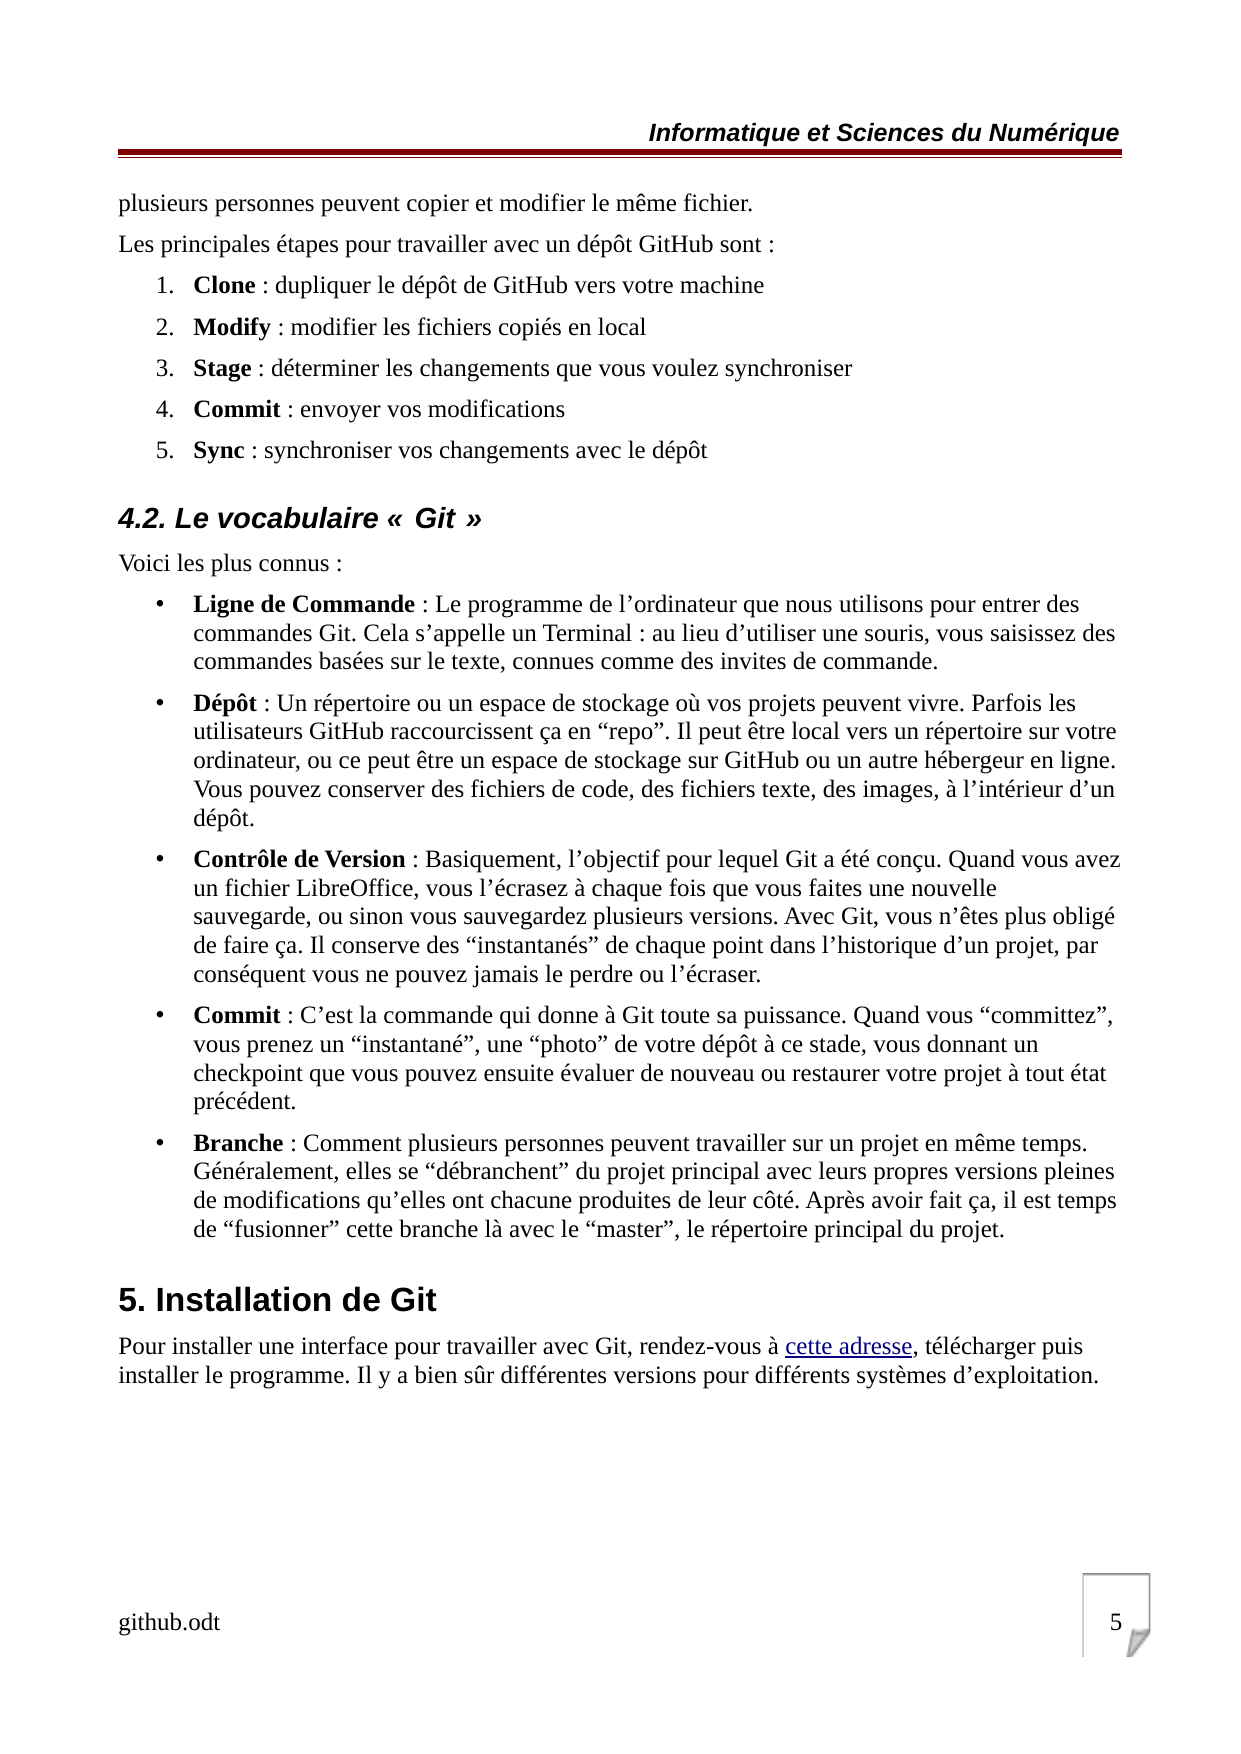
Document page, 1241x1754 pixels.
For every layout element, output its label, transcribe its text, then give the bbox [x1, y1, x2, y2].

list Sync : synchroniser vos changements avec le dépôt [156, 435, 1122, 464]
text Voici les plus connus : [118, 548, 1122, 576]
list Commit : C’est la commande qui donne à Git toute sa puissance. Quand vous “committez”, vous prenez un “instantané”, une “photo” de votre dépôt à ce stade, vous donnant un checkpoint que vous pouvez ensuite évaluer de nouveau ou restaurer votre projet à tout état précédent. [156, 1000, 1122, 1115]
text plusieurs personnes peuvent copier et modifier le même fichier. [118, 188, 1122, 217]
list Ligne de Commande : Le programme de l’ordinateur que nous utilisons pour entrer des commandes Git. Cela s’appelle un Terminal : au lieu d’utiliser une souris, vous saisissez des commandes basées sur le texte, connues comme des invites de commande. [156, 589, 1122, 675]
list Commit : envoyer vos modifications [156, 394, 1122, 423]
list Modify : modifier les fichiers copiés en local [156, 312, 1122, 340]
list Dépôt : Un répertoire ou un espace de stockage où vos projets peuvent vivre. Parfois les utilisateurs GitHub raccourcissent ça en “repo”. Il peut être local vers un répertoire sur votre ordinateur, ou ce peut être un espace de stockage sur GitHub ou un autre hébergeur en ligne. Vous pouvez conserver des fichiers de code, des fichiers texte, des images, à l’intérieur d’un dépôt. [156, 688, 1122, 831]
text Pour installer une interface pour travailler avec Git, rendez-vous à cette adresse, télécharger puis installer le programme. Il y a bien sûr différentes versions pour différents systèmes d’exploitation. [118, 1331, 1122, 1389]
list Clone : dupliquer le dépôt de GitHub vers votre machine [156, 270, 1122, 299]
list Branche : Comment plusieurs personnes peuvent travailler sur un projet en même temps. Généralement, elles se “débranchent” du projet principal avec leurs propres versions pleines de modifications qu’elles ont chacune produites de leur côté. Après avoir fait ça, il est temps de “fusionner” cette branche là avec le “master”, le répertoire principal du projet. [156, 1128, 1122, 1243]
subtitle 5. Installation de Git [118, 1280, 1122, 1319]
list Stage : déterminer les changements que vous voulez synchroniser [156, 353, 1122, 382]
subtitle 4.2. Le vocabulaire « Git » [118, 502, 1122, 535]
text Les principales étapes pour travailler avec un dépôt GitHub sont : [118, 229, 1122, 258]
list Contrôle de Version : Basiquement, l’objectif pour lequel Git a été conçu. Quand vous avez un fichier LibreOffice, vous l’écrasez à chaque fois que vous faites une nouvelle sauvegarde, ou sinon vous sauvegardez plusieurs versions. Avec Git, vous n’êtes plus obligé de faire ça. Il conserve des “instantanés” de chaque point dans l’historique d’un projet, par conséquent vous ne pouvez jamais le perdre ou l’écraser. [156, 844, 1122, 988]
